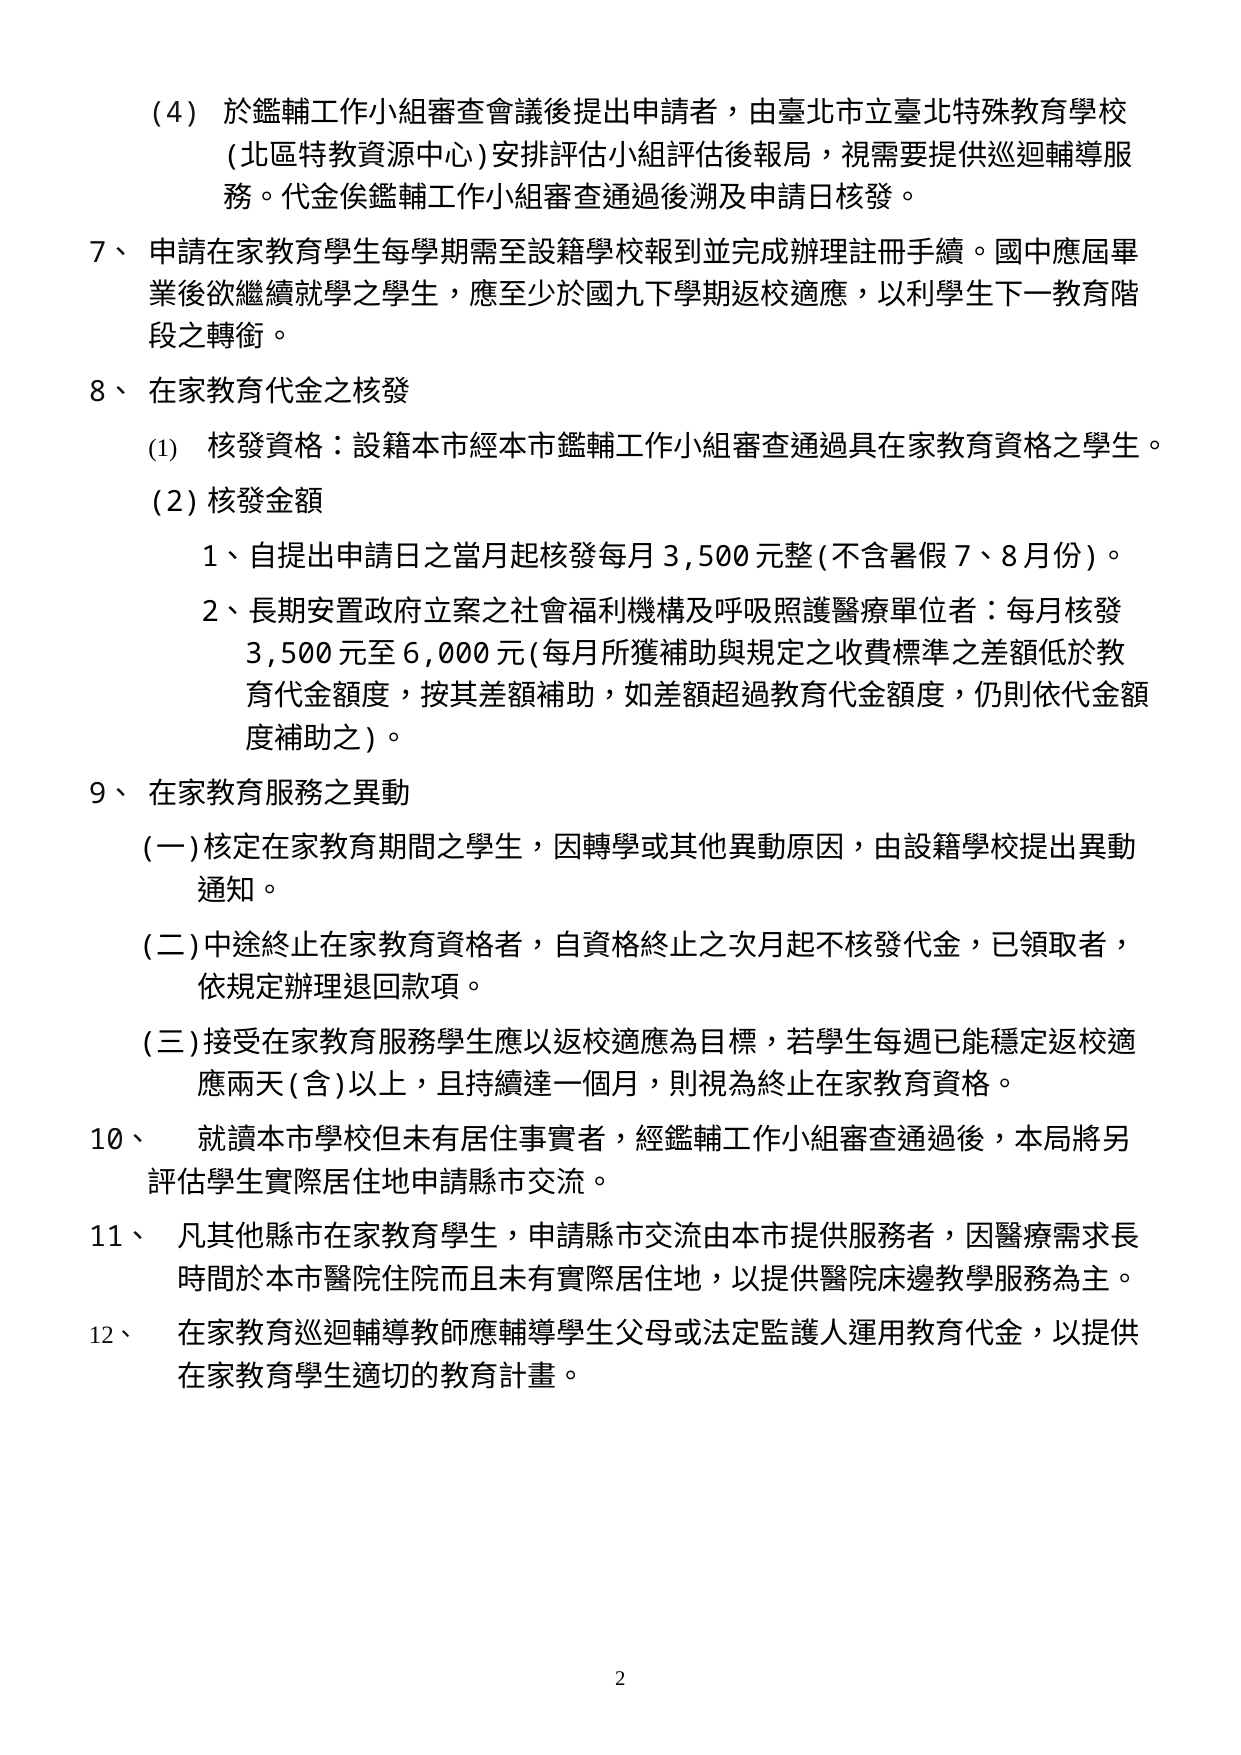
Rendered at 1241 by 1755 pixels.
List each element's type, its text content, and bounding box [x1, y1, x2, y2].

list 在家教育巡迴輔導教師應輔導學生父母或法定監護人運用教育代金，以提供在家教育學生適切的教育計畫。 [89, 1310, 1152, 1395]
text (一)核定在家教育期間之學生，因轉學或其他異動原因，由設籍學校提出異動通知。 [139, 824, 1152, 909]
list 在家教育服務之異動 [89, 769, 1152, 812]
list 申請在家教育學生每學期需至設籍學校報到並完成辦理註冊手續。國中應屆畢業後欲繼續就學之學生，應至少於國九下學期返校適應，以利學生下一教育階段之轉銜。 [89, 228, 1152, 355]
list 凡其他縣市在家教育學生，申請縣市交流由本市提供服務者，因醫療需求長時間於本市醫院住院而且未有實際居住地，以提供醫院床邊教學服務為主。 [89, 1213, 1152, 1298]
list 核發資格：設籍本市經本市鑑輔工作小組審查通過具在家教育資格之學生。 [148, 423, 1152, 465]
list 就讀本市學校但未有居住事實者，經鑑輔工作小組審查通過後，本局將另評估學生實際居住地申請縣市交流。 [89, 1116, 1152, 1200]
text (二)中途終止在家教育資格者，自資格終止之次月起不核發代金，已領取者，依規定辦理退回款項。 [139, 921, 1152, 1006]
text 1、自提出申請日之當月起核發每月3,500元整(不含暑假7、8月份)。 [201, 532, 1152, 575]
list 在家教育代金之核發 [89, 368, 1152, 410]
list 於鑑輔工作小組審查會議後提出申請者，由臺北市立臺北特殊教育學校(北區特教資源中心)安排評估小組評估後報局，視需要提供巡迴輔導服務。代金俟鑑輔工作小組審查通過後溯及申請日核發。 [148, 89, 1152, 216]
list 核發金額 [148, 477, 1152, 520]
text (三)接受在家教育服務學生應以返校適應為目標，若學生每週已能穩定返校適應兩天(含)以上，且持續達一個月，則視為終止在家教育資格。 [139, 1018, 1152, 1103]
text 2、長期安置政府立案之社會福利機構及呼吸照護醫療單位者：每月核發3,500元至6,000元(每月所獲補助與規定之收費標準之差額低於教育代金額度，按其差額補助，如差額超過教育代金額度，仍則依代金額度補助之)。 [201, 587, 1152, 757]
